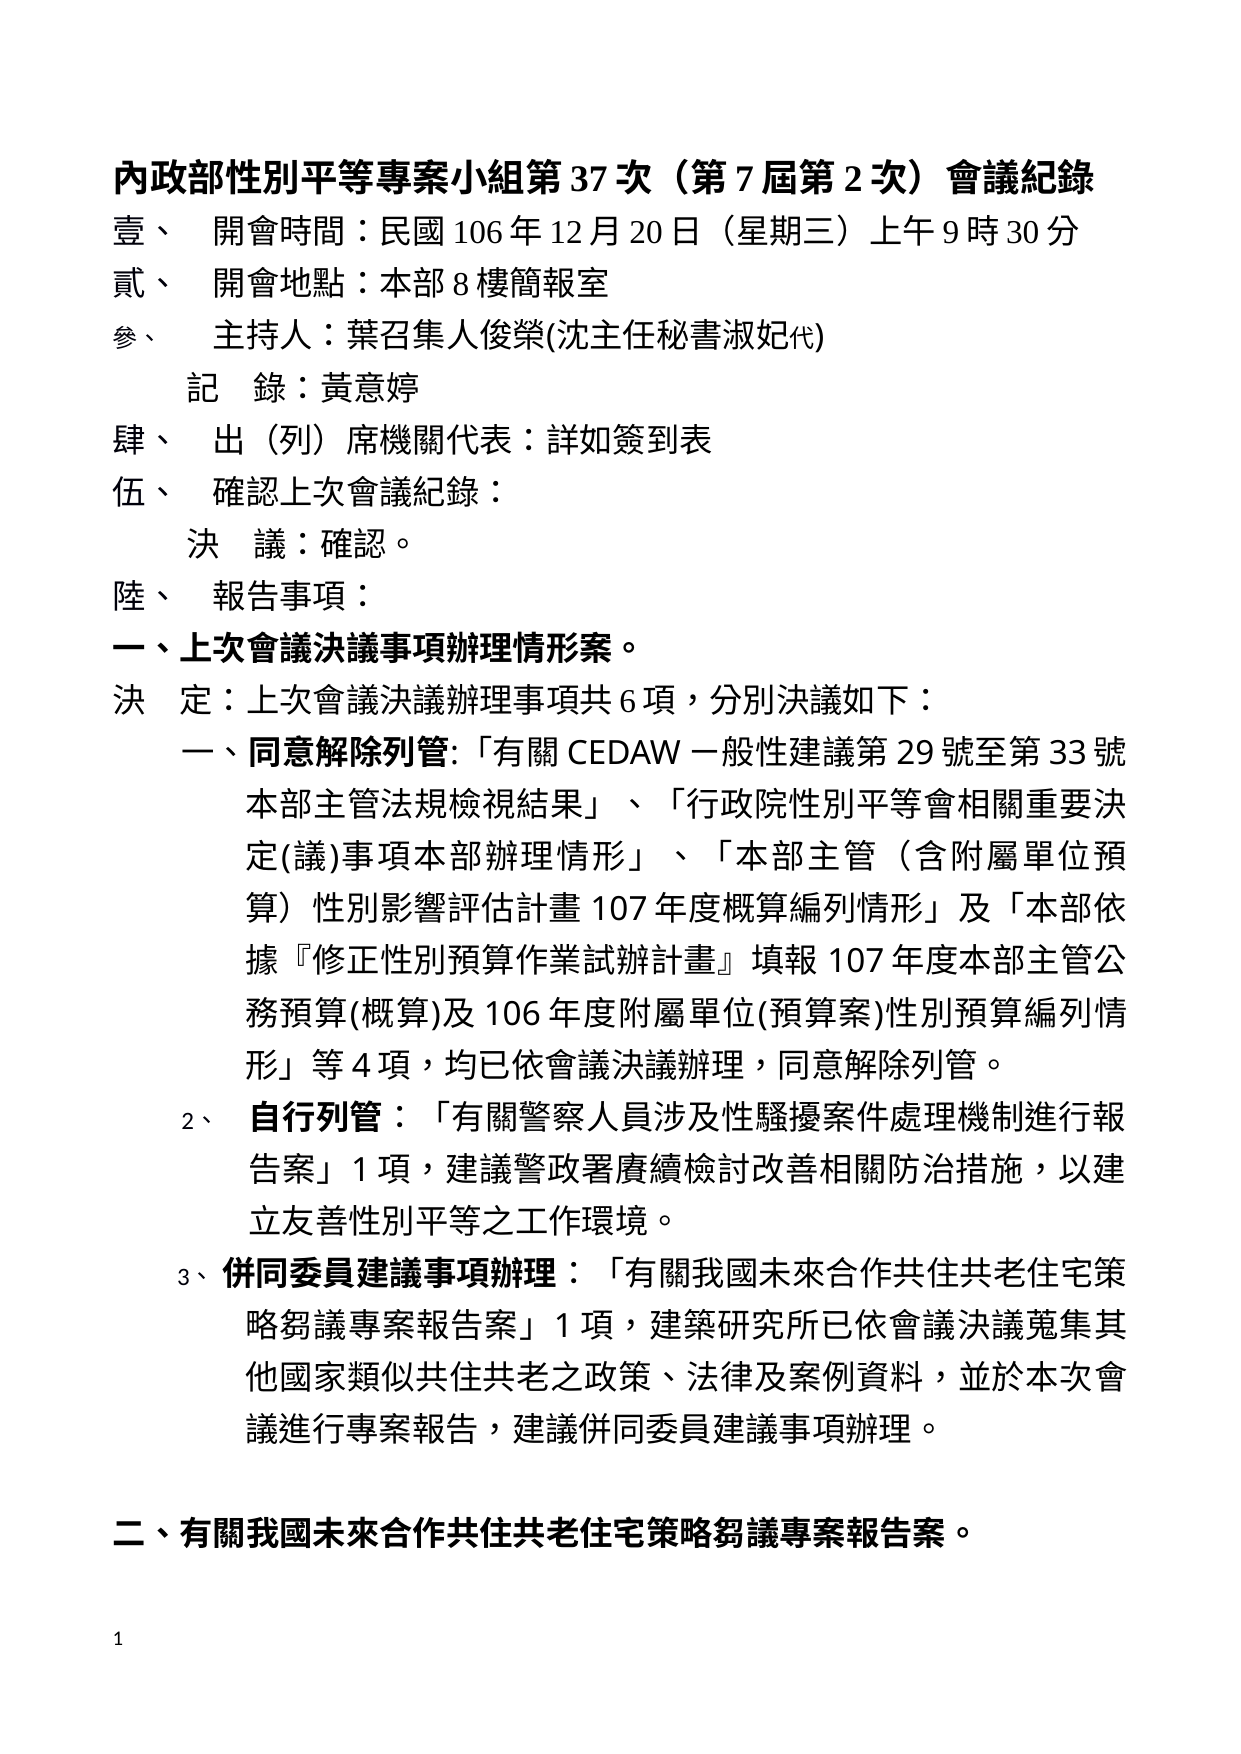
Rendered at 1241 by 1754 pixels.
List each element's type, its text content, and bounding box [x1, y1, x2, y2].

list 一、同意解除列管:「有關CEDAWㄧ般性建議第29號至第33號本部主管法規檢視結果」、「行政院性別平等會相關重要決定(議)事項本部辦理情形」、「本部主管（含附屬單位預算）性別影響評估計畫107年度概算編列情形」及「本部依據『修正性別預算作業試辦計畫』填報107年度本部主管公務預算(概算)及106年度附屬單位(預算案)性別預算編列情形」等4項，均已依會議決議辦理，同意解除列管。 [181, 723, 1128, 1087]
list 開會地點：本部8樓簡報室 [112, 254, 1128, 306]
list 出（列）席機關代表：詳如簽到表 [112, 410, 1128, 462]
list 一、上次會議決議事項辦理情形案。 [112, 619, 1128, 671]
list 開會時間：民國106年12月20日（星期三）上午9時30分 [112, 202, 1128, 254]
list 自行列管：「有關警察人員涉及性騷擾案件處理機制進行報告案」1項，建議警政署賡續檢討改善相關防治措施，以建立友善性別平等之工作環境。 [181, 1087, 1128, 1244]
list 確認上次會議紀錄： [112, 462, 1128, 514]
list 併同委員建議事項辦理：「有關我國未來合作共住共老住宅策略芻議專案報告案」1項，建築研究所已依會議決議蒐集其他國家類似共住共老之政策、法律及案例資料，並於本次會議進行專案報告，建議併同委員建議事項辦理。 [177, 1244, 1128, 1452]
list 決 議：確認。 [186, 514, 1128, 567]
list 主持人：葉召集人俊榮(沈主任秘書淑妃代) [112, 306, 1128, 358]
list 二、有關我國未來合作共住共老住宅策略芻議專案報告案。 [112, 1504, 1128, 1556]
list 記 錄：黃意婷 [186, 358, 1128, 410]
text 內政部性別平等專案小組第37次（第7屆第2次）會議紀錄 [112, 150, 1128, 202]
list 決 定：上次會議決議辦理事項共6項，分別決議如下： [112, 671, 1128, 723]
list 報告事項： [112, 567, 1128, 619]
